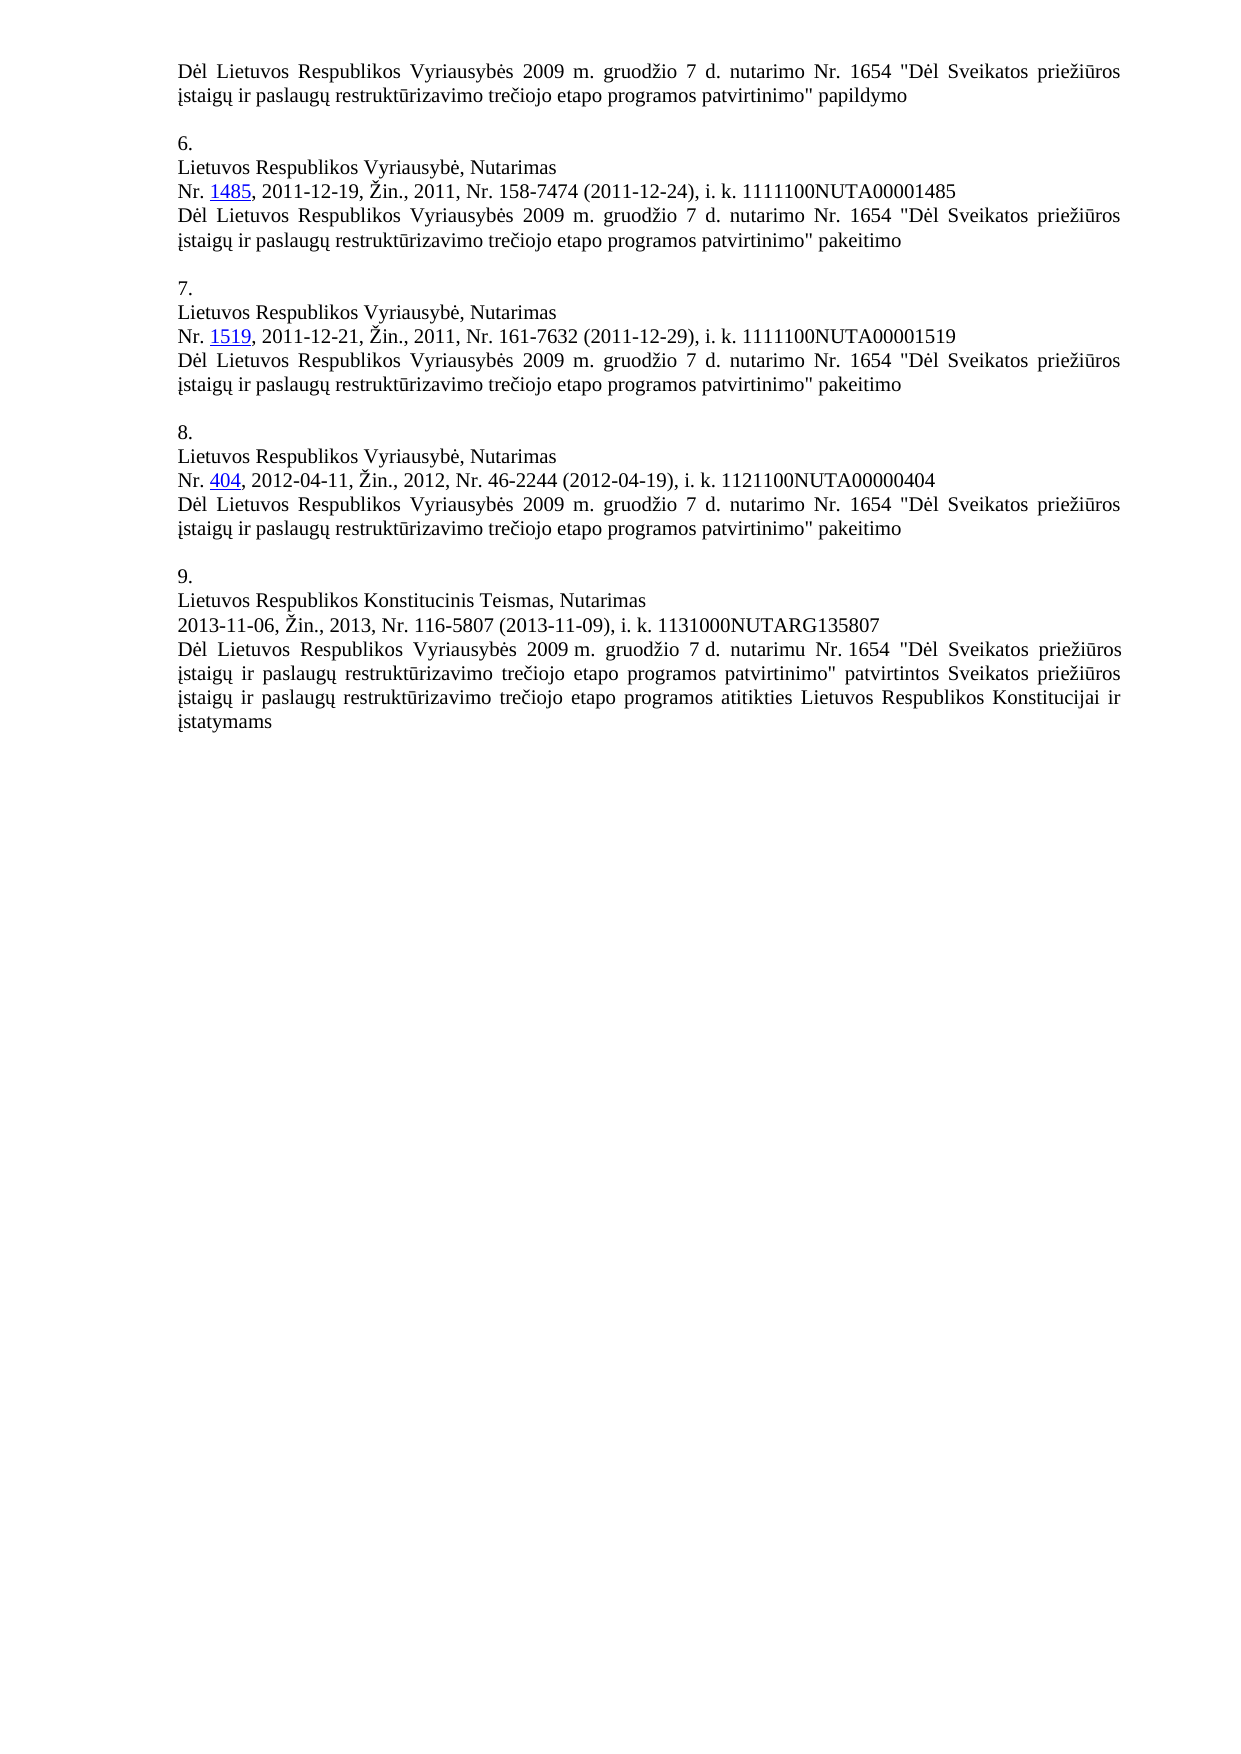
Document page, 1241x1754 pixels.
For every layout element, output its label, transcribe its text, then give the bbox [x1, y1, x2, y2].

text 8. [177, 420, 1122, 444]
text Lietuvos Respublikos Vyriausybė, Nutarimas [177, 155, 1122, 179]
text Dėl Lietuvos Respublikos Vyriausybės 2009 m. gruodžio 7 d. nutarimo Nr. 1654 "Dėl Sveikatos priežiūros įstaigų ir paslaugų restruktūrizavimo trečiojo etapo programos patvirtinimo" papildymo [177, 59, 1122, 107]
text Nr. 1485, 2011-12-19, Žin., 2011, Nr. 158-7474 (2011-12-24), i. k. 1111100NUTA00001485 [177, 179, 1122, 203]
text 2013-11-06, Žin., 2013, Nr. 116-5807 (2013-11-09), i. k. 1131000NUTARG135807 [177, 612, 1122, 637]
text Lietuvos Respublikos Konstitucinis Teismas, Nutarimas [177, 588, 1122, 612]
text Dėl Lietuvos Respublikos Vyriausybės 2009 m. gruodžio 7 d. nutarimo Nr. 1654 "Dėl Sveikatos priežiūros įstaigų ir paslaugų restruktūrizavimo trečiojo etapo programos patvirtinimo" pakeitimo [177, 492, 1122, 540]
text Dėl Lietuvos Respublikos Vyriausybės 2009 m. gruodžio 7 d. nutarimu Nr. 1654 "Dėl Sveikatos priežiūros įstaigų ir paslaugų restruktūrizavimo trečiojo etapo programos patvirtinimo" patvirtintos Sveikatos priežiūros įstaigų ir paslaugų restruktūrizavimo trečiojo etapo programos atitikties Lietuvos Respublikos Konstitucijai ir įstatymams [177, 637, 1122, 733]
text Lietuvos Respublikos Vyriausybė, Nutarimas [177, 444, 1122, 468]
text 6. [177, 131, 1122, 155]
text Dėl Lietuvos Respublikos Vyriausybės 2009 m. gruodžio 7 d. nutarimo Nr. 1654 "Dėl Sveikatos priežiūros įstaigų ir paslaugų restruktūrizavimo trečiojo etapo programos patvirtinimo" pakeitimo [177, 348, 1122, 396]
text Nr. 1519, 2011-12-21, Žin., 2011, Nr. 161-7632 (2011-12-29), i. k. 1111100NUTA00001519 [177, 324, 1122, 348]
text Dėl Lietuvos Respublikos Vyriausybės 2009 m. gruodžio 7 d. nutarimo Nr. 1654 "Dėl Sveikatos priežiūros įstaigų ir paslaugų restruktūrizavimo trečiojo etapo programos patvirtinimo" pakeitimo [177, 203, 1122, 252]
text 9. [177, 564, 1122, 588]
text Lietuvos Respublikos Vyriausybė, Nutarimas [177, 300, 1122, 324]
text Nr. 404, 2012-04-11, Žin., 2012, Nr. 46-2244 (2012-04-19), i. k. 1121100NUTA00000404 [177, 468, 1122, 492]
text 7. [177, 276, 1122, 300]
